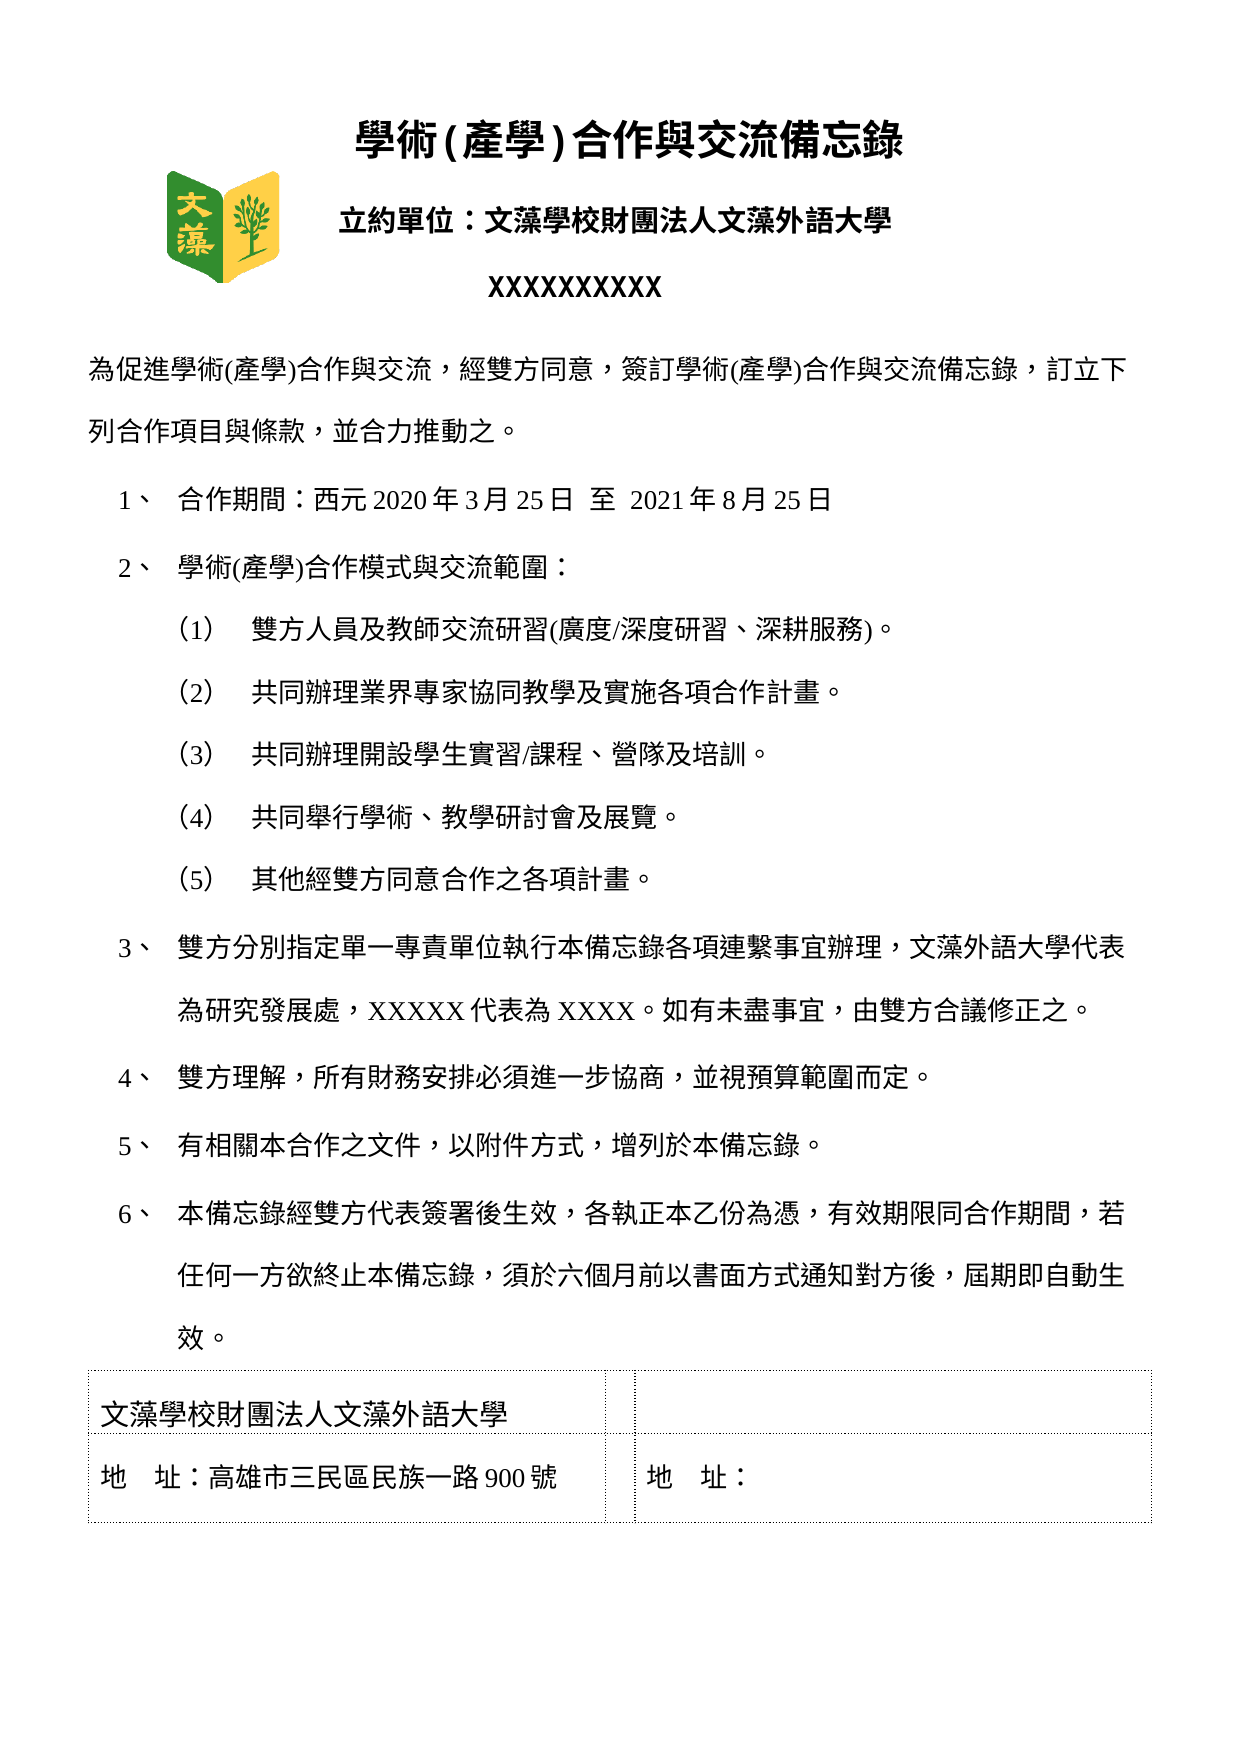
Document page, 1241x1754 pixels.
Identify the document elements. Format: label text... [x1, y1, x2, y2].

table_cell 立約單位：文藻學校財團法人文藻外語大學 XXXXXXXXXX [327, 158, 1121, 326]
list 雙方理解，所有財務安排必須進一步協商，並視預算範圍而定。 [118, 1034, 1152, 1097]
list 有相關本合作之文件，以附件方式，增列於本備忘錄。 [118, 1102, 1152, 1164]
table_header [120, 96, 327, 326]
table_cell 地 址：高雄市三民區民族一路900號 [89, 1433, 606, 1522]
list 共同辦理業界專家協同教學及實施各項合作計畫。 [162, 649, 1084, 711]
table_cell [606, 1433, 635, 1522]
table_header [635, 1370, 1152, 1433]
list 學術(產學)合作模式與交流範圍： [118, 524, 1152, 586]
list 共同舉行學術、教學研討會及展覽。 [162, 774, 1084, 836]
table_header [932, 96, 1121, 158]
table_cell 地 址： [635, 1433, 1152, 1522]
list 雙方分別指定單一專責單位執行本備忘錄各項連繫事宜辦理，文藻外語大學代表為研究發展處，XXXXX代表為XXXX。如有未盡事宜，由雙方合議修正之。 [118, 904, 1152, 1029]
list 其他經雙方同意合作之各項計畫。 [162, 836, 1084, 899]
list 合作期間：西元2020年3月25日 至 2021年8月25日 [118, 456, 1152, 519]
text 為促進學術(產學)合作與交流，經雙方同意，簽訂學術(產學)合作與交流備忘錄，訂立下列合作項目與條款，並合力推動之。 [89, 326, 1152, 451]
list 共同辦理開設學生實習/課程、營隊及培訓。 [162, 711, 1084, 774]
table_header [606, 1370, 635, 1433]
list 本備忘錄經雙方代表簽署後生效，各執正本乙份為憑，有效期限同合作期間，若任何一方欲終止本備忘錄，須於六個月前以書面方式通知對方後，屆期即自動生效。 [118, 1170, 1152, 1357]
list 雙方人員及教師交流研習(廣度/深度研習、深耕服務)。 [162, 586, 1084, 649]
table_header 學術(產學)合作與交流備忘錄 [327, 96, 932, 158]
table_header 文藻學校財團法人文藻外語大學 [89, 1370, 606, 1433]
